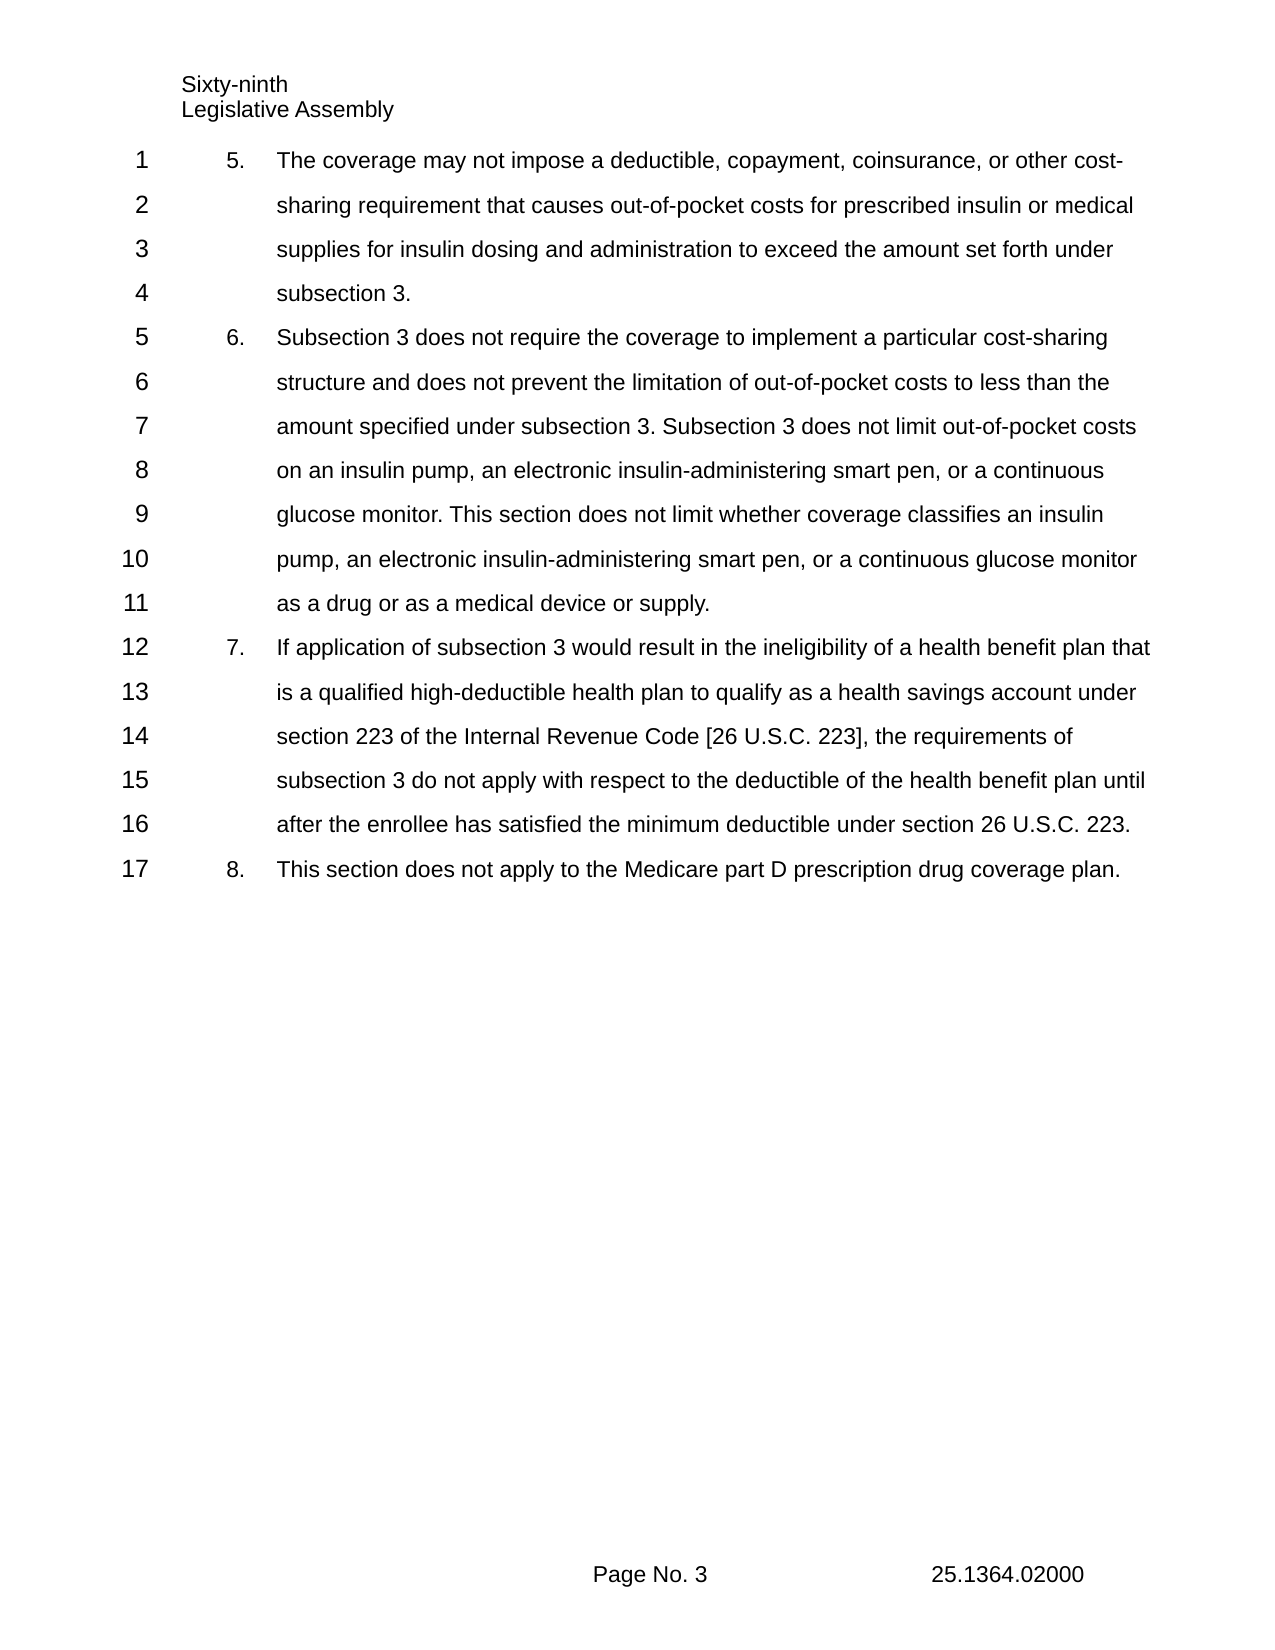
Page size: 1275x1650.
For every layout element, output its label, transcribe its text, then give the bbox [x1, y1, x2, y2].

text 6. Subsection 3 does not require the coverage to implement a particular cost-sharing structure and does not prevent the limitation of out‑of‑pocket costs to less than the amount specified under subsection 3. Subsection 3 does not limit out‑of‑pocket costs on an insulin pump, an electronic insulin-administering smart pen, or a continuous glucose monitor. This section does not limit whether coverage classifies an insulin pump, an electronic insulin-administering smart pen, or a continuous glucose monitor as a drug or as a medical device or supply. [181, 310, 1154, 620]
text 7. If application of subsection 3 would result in the ineligibility of a health benefit plan that is a qualified high-deductible health plan to qualify as a health savings account under section 223 of the Internal Revenue Code [26 U.S.C. 223], the requirements of subsection 3 do not apply with respect to the deductible of the health benefit plan until after the enrollee has satisfied the minimum deductible under section 26 U.S.C. 223. [181, 620, 1154, 842]
text 8. This section does not apply to the Medicare part D prescription drug coverage plan. [181, 842, 1154, 886]
text 5. The coverage may not impose a deductible, copayment, coinsurance, or other cost-sharing requirement that causes out‑of‑pocket costs for prescribed insulin or medical supplies for insulin dosing and administration to exceed the amount set forth under subsection 3. [181, 133, 1154, 310]
